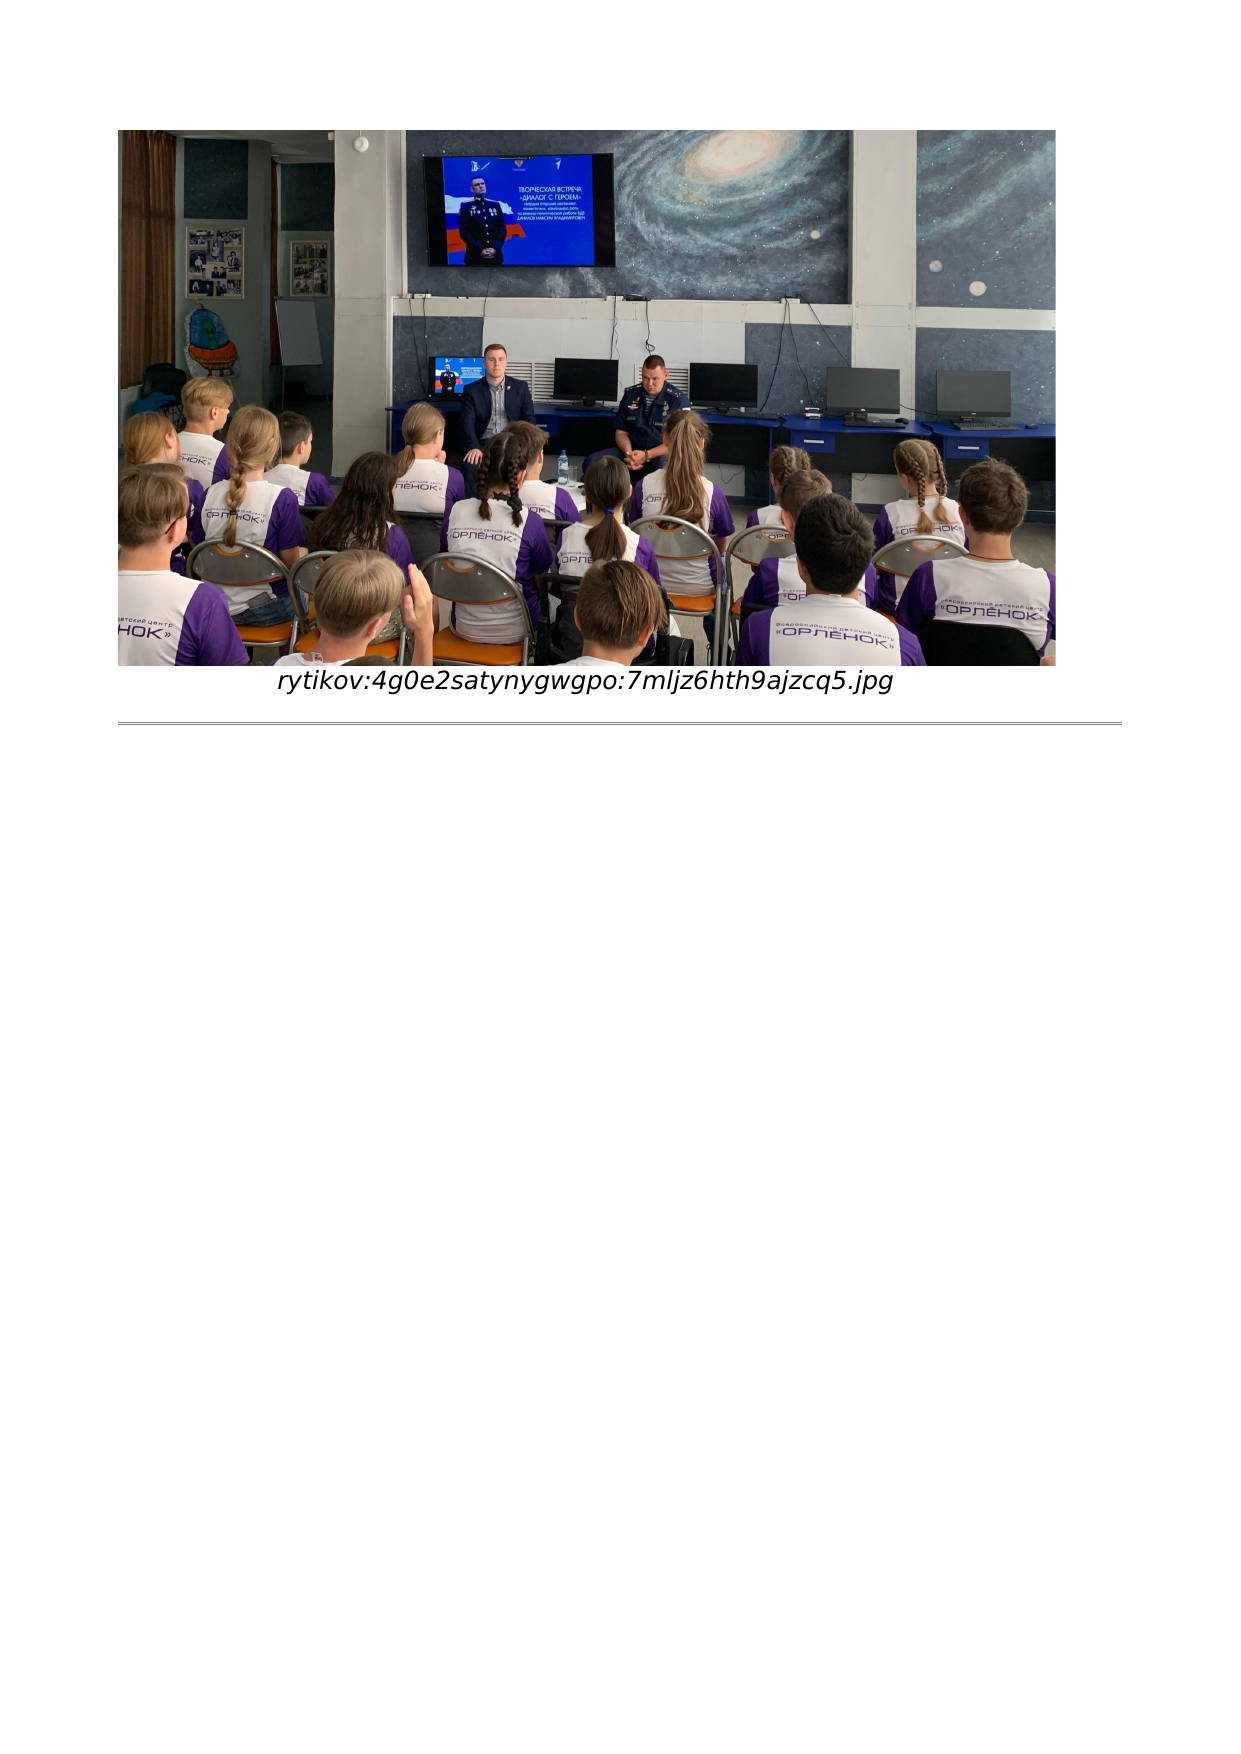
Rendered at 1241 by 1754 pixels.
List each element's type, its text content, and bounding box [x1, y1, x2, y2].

picture [118, 130, 1056, 666]
text rytikov:4g0e2satynygwgpo:7mljz6hth9ajzcq5.jpg [118, 666, 1056, 695]
